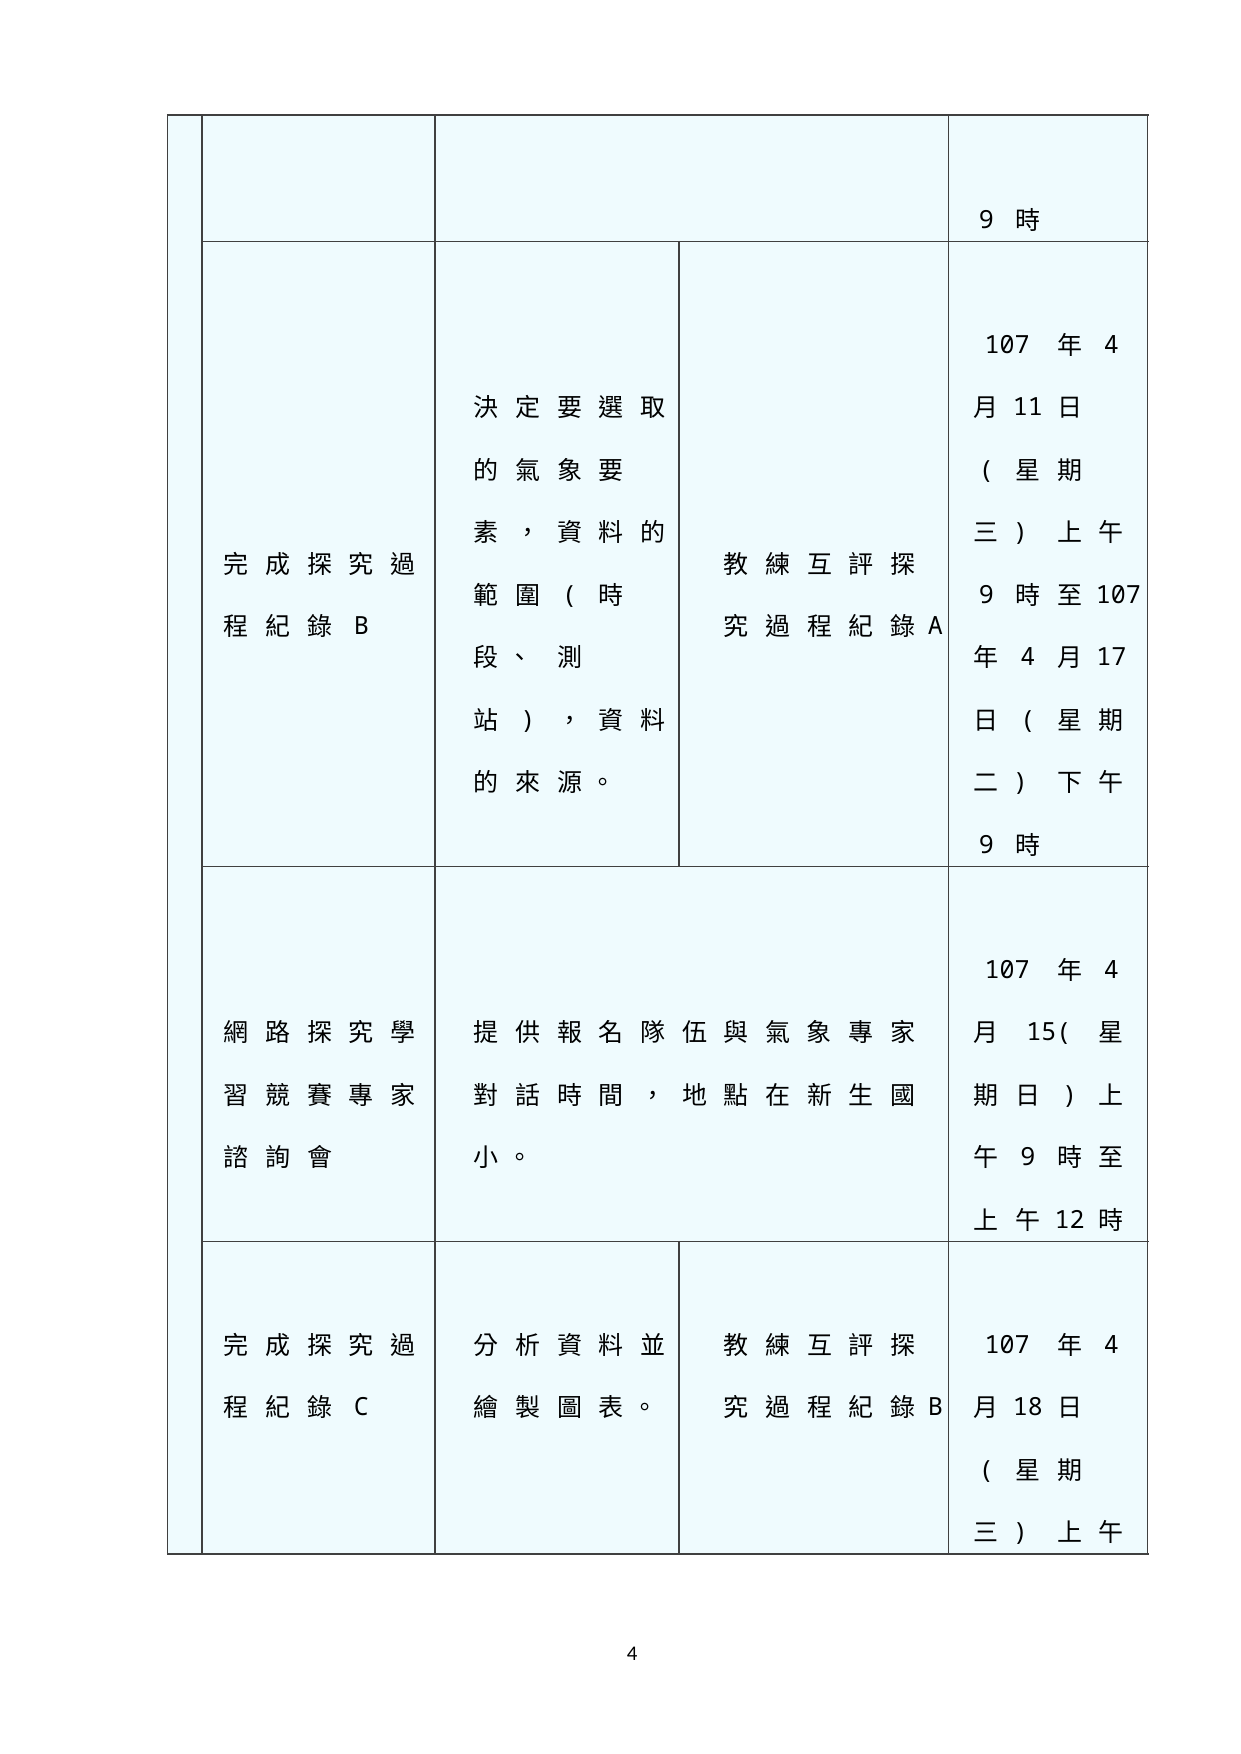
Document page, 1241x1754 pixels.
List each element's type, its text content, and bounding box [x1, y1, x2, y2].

table_cell 9時 [949, 116, 1147, 241]
table_cell 分析資料並繪製圖表。 [436, 1242, 678, 1553]
table_cell 教練互評探究過程紀錄B [680, 1242, 948, 1553]
table_cell 107年4月18日(星期三) 上午 [949, 1242, 1147, 1553]
table_cell 完成探究過程紀錄B [203, 242, 434, 866]
table_cell 完成探究過程紀錄A [203, 116, 434, 241]
table_cell 決定要選取的氣象要素，資料的範圍(時段、測站)，資料的來源。 [436, 242, 678, 866]
table_cell 網路探究學習期程 [168, 116, 201, 1553]
table_cell 107年4月15(星期日)上午9時至上午12時 [949, 867, 1147, 1241]
table_cell 107年4月11日(星期三) 上午9時至107年4月17日(星期二) 下午9時 [949, 242, 1147, 866]
table_cell 完成探究過程紀錄C [203, 1242, 434, 1553]
table_cell 提供報名隊伍與氣象專家對話時間，地點在新生國小。 [436, 867, 948, 1241]
table_cell 教練互評探究過程紀錄A [680, 242, 948, 866]
table_cell 網路探究學習競賽專家諮詢會 [203, 867, 434, 1241]
table_cell [436, 116, 948, 241]
